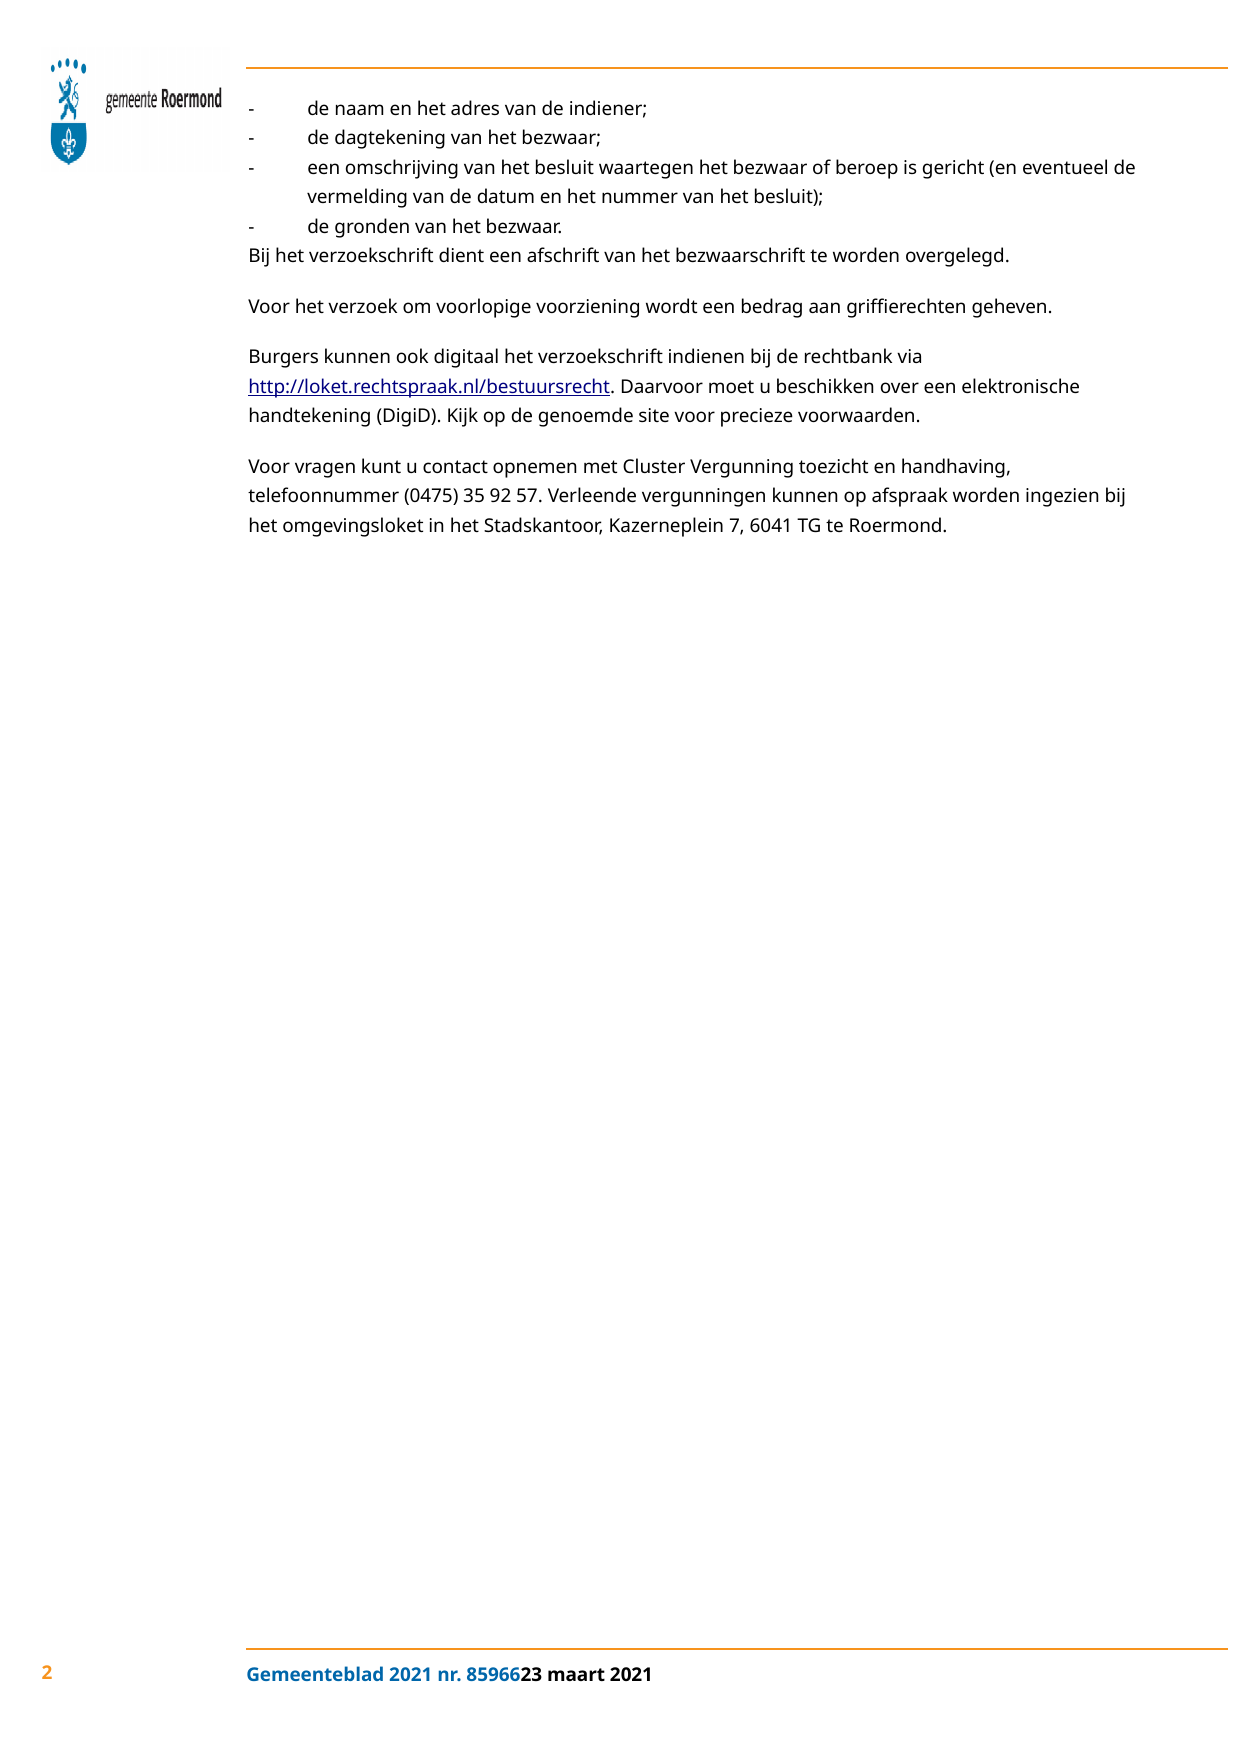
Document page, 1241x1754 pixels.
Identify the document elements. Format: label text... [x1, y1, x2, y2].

text Burgers kunnen ook digitaal het verzoekschrift indienen bij de rechtbank via http://loket.rechtspraak.nl/bestuursrecht. Daarvoor moet u beschikken over een elektronische handtekening (DigiD). Kijk op de genoemde site voor precieze voorwaarden. [248, 343, 1152, 428]
list de dagtekening van het bezwaar; [248, 124, 1152, 150]
list de naam en het adres van de indiener; [248, 95, 1152, 121]
text Voor vragen kunt u contact opnemen met Cluster Vergunning toezicht en handhaving, telefoonnummer (0475) 35 92 57. Verleende vergunningen kunnen op afspraak worden ingezien bij het omgevingsloket in het Stadskantoor, Kazerneplein 7, 6041 TG te Roermond. [248, 453, 1152, 538]
list de gronden van het bezwaar. [248, 213, 1152, 239]
list een omschrijving van het besluit waartegen het bezwaar of beroep is gericht (en eventueel de vermelding van de datum en het nummer van het besluit); [248, 154, 1152, 209]
picture [41, 47, 231, 172]
text Voor het verzoek om voorlopige voorziening wordt een bedrag aan griffierechten geheven. [248, 293, 1152, 319]
text Bij het verzoekschrift dient een afschrift van het bezwaarschrift te worden overgelegd. [248, 243, 1152, 268]
